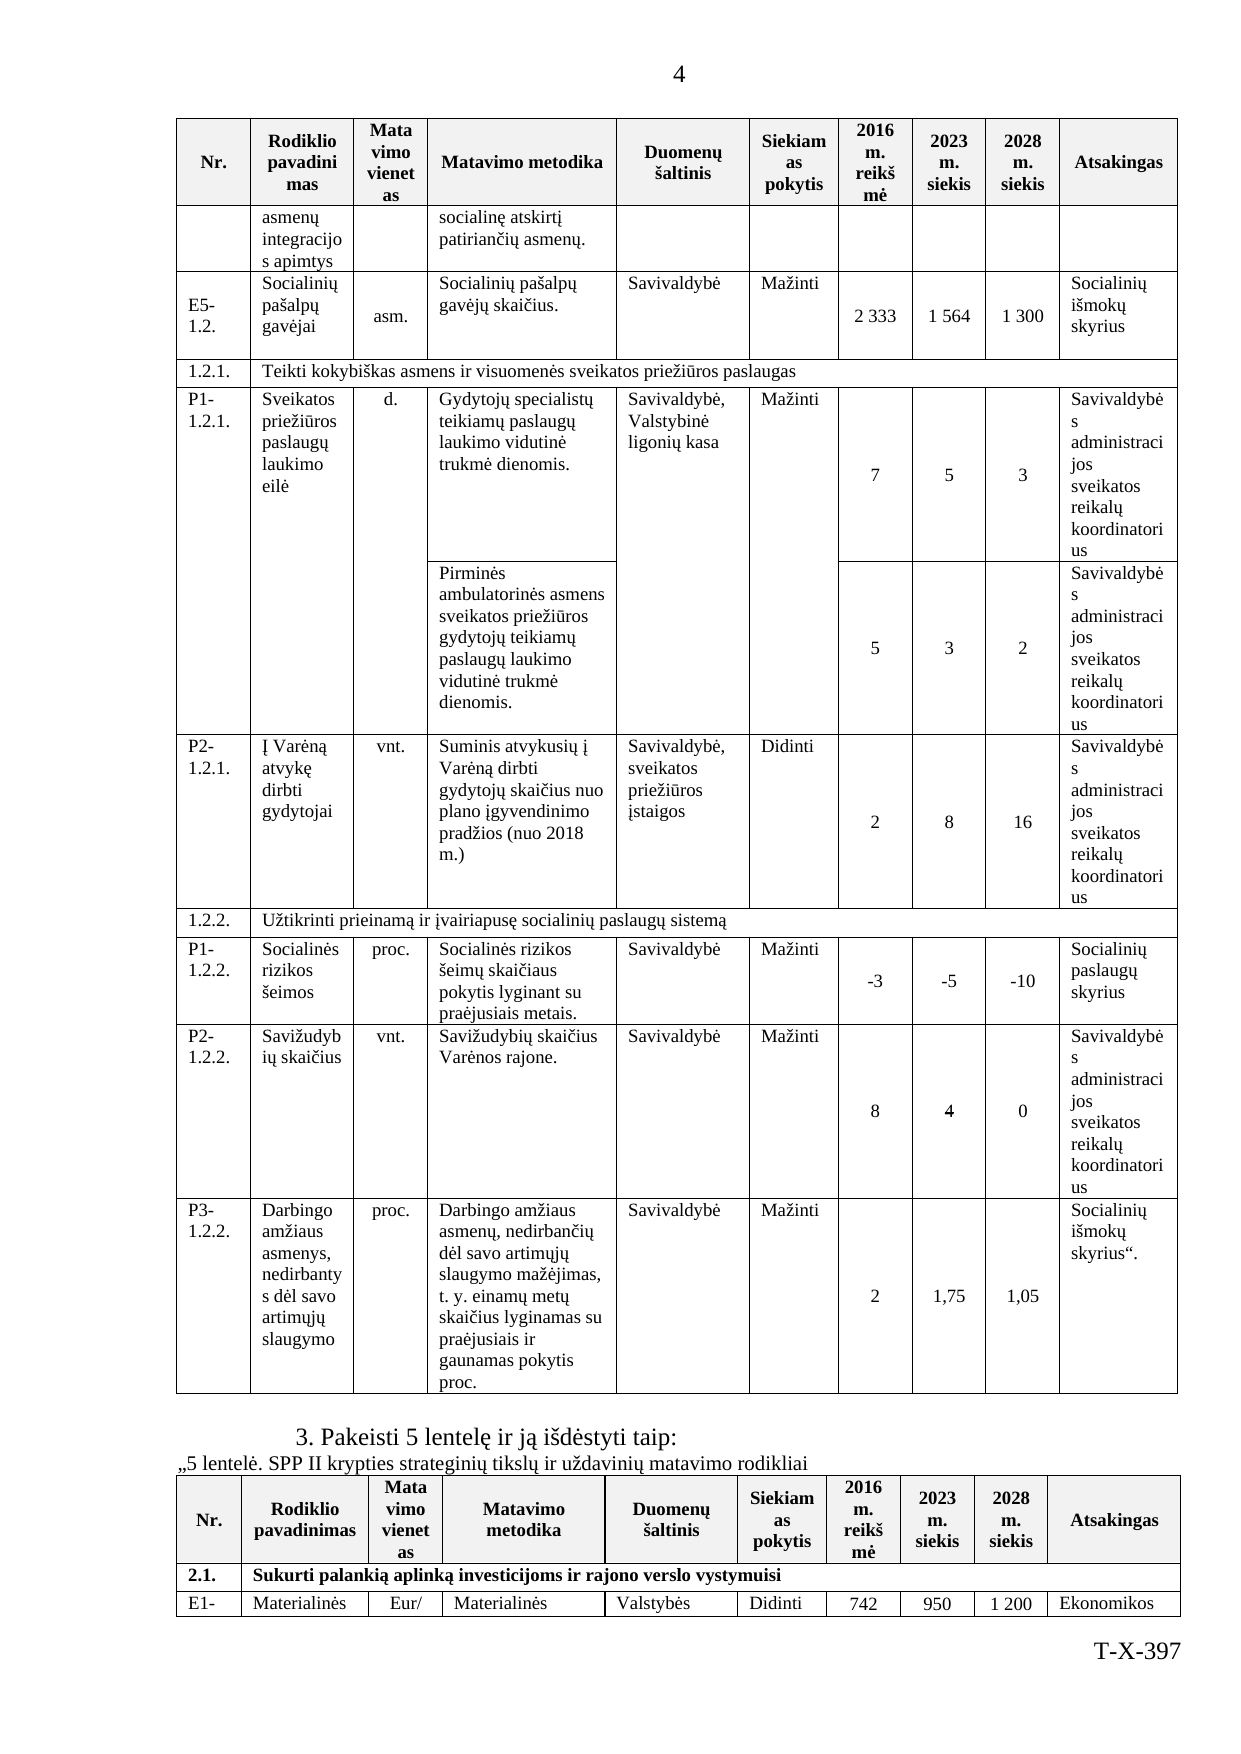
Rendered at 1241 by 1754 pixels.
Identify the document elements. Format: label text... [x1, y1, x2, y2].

table_cell Savivaldybės administracijos sveikatos reikalų koordinatorius [1060, 562, 1177, 734]
table_header Atsakingas [1060, 119, 1177, 205]
table_cell 1 200 [975, 1592, 1047, 1616]
table_cell socialinę atskirtį patiriančių asmenų. [428, 206, 616, 271]
table_cell P2-1.2.2. [177, 1025, 250, 1197]
table_cell Darbingo amžiaus asmenys, nedirbantys dėl savo artimųjų slaugymo [251, 1199, 353, 1392]
table_cell Savivaldybė [617, 1025, 749, 1197]
table_header 2023 m. siekis [901, 1476, 974, 1562]
table_cell 3 [913, 562, 985, 734]
table_cell -10 [986, 938, 1059, 1024]
table_cell Didinti [738, 1592, 826, 1616]
table_cell Socialinių pašalpų gavėjų skaičius. [428, 272, 616, 358]
table_cell Mažinti [750, 272, 838, 358]
table_cell Savivaldybė, Valstybinė ligonių kasa [617, 388, 749, 734]
table_header 2028 m. siekis [986, 119, 1059, 205]
table_cell Savivaldybės administracijos sveikatos reikalų koordinatorius [1060, 1025, 1177, 1197]
table_cell [913, 206, 985, 271]
table_cell Savivaldybės administracijos sveikatos reikalų koordinatorius [1060, 735, 1177, 908]
table_header Rodiklio pavadinimas [251, 119, 353, 205]
table_cell 1 564 [913, 272, 985, 358]
table_header Nr. [177, 119, 250, 205]
table_header 2016 m. reikšmė [839, 119, 912, 205]
table_cell Ekonomikos [1048, 1592, 1180, 1616]
table_cell 2 [839, 1199, 912, 1392]
table_cell E1- [177, 1592, 241, 1616]
table_cell 4 [913, 1025, 985, 1197]
table_cell Mažinti [750, 1025, 838, 1197]
table_cell Sukurti palankią aplinką investicijoms ir rajono verslo vystymuisi [242, 1564, 1180, 1591]
table_cell 5 [839, 562, 912, 734]
table_cell P1-1.2.2. [177, 938, 250, 1024]
table_cell Socialinių išmokų skyrius“. [1060, 1199, 1177, 1392]
table_cell Darbingo amžiaus asmenų, nedirbančių dėl savo artimųjų slaugymo mažėjimas, t. y. einamų metų skaičius lyginamas su praėjusiais ir gaunamas pokytis proc. [428, 1199, 616, 1392]
table_cell 8 [839, 1025, 912, 1197]
table_cell Socialinių išmokų skyrius [1060, 272, 1177, 358]
table_cell -3 [839, 938, 912, 1024]
table_cell Mažinti [750, 1199, 838, 1392]
table_header Matavimo metodika [443, 1476, 604, 1562]
table_cell Mažinti [750, 938, 838, 1024]
table_cell [1060, 206, 1177, 271]
table_cell 1.2.1. [177, 360, 250, 387]
table_cell E5-1.2. [177, 272, 250, 358]
table_cell Socialinės rizikos šeimų skaičiaus pokytis lyginant su praėjusiais metais. [428, 938, 616, 1024]
table_cell 1,05 [986, 1199, 1059, 1392]
table_cell Savivaldybė [617, 1199, 749, 1392]
table_cell -5 [913, 938, 985, 1024]
table_cell Užtikrinti prieinamą ir įvairiapusę socialinių paslaugų sistemą [251, 909, 1177, 937]
table_header Atsakingas [1048, 1476, 1180, 1562]
table_header Duomenų šaltinis [606, 1476, 737, 1562]
table_cell 742 [827, 1592, 900, 1616]
table_cell Pirminės ambulatorinės asmens sveikatos priežiūros gydytojų teikiamų paslaugų laukimo vidutinė trukmė dienomis. [428, 562, 616, 734]
table_cell Socialinių paslaugų skyrius [1060, 938, 1177, 1024]
table_cell 7 [839, 388, 912, 561]
table_cell P1-1.2.1. [177, 388, 250, 734]
table_cell Socialinių pašalpų gavėjai [251, 272, 353, 358]
table_cell asmenų integracijos apimtys [251, 206, 353, 271]
table_cell vnt. [354, 1025, 427, 1197]
table_cell Mažinti [750, 388, 838, 734]
table_cell 950 [901, 1592, 974, 1616]
table_cell Materialinės [443, 1592, 604, 1616]
table_cell Suminis atvykusių į Varėną dirbti gydytojų skaičius nuo plano įgyvendinimo pradžios (nuo 2018 m.) [428, 735, 616, 908]
table_cell 16 [986, 735, 1059, 908]
table_cell asm. [354, 272, 427, 358]
table_header Matavimo vienetas [369, 1476, 442, 1562]
table_cell Savivaldybė [617, 938, 749, 1024]
table_cell 3 [986, 388, 1059, 561]
table_cell proc. [354, 1199, 427, 1392]
table_header 2016 m. reikšmė [827, 1476, 900, 1562]
table_cell P2-1.2.1. [177, 735, 250, 908]
text 3. Pakeisti 5 lentelę ir ją išdėstyti taip: [295, 1422, 1181, 1451]
table_cell [354, 206, 427, 271]
table_cell Eur/ [369, 1592, 442, 1616]
table_cell Savivaldybė, sveikatos priežiūros įstaigos [617, 735, 749, 908]
table_header Siekiamas pokytis [738, 1476, 826, 1562]
table_header Siekiamas pokytis [750, 119, 838, 205]
table_cell [986, 206, 1059, 271]
table_cell Savivaldybės administracijos sveikatos reikalų koordinatorius [1060, 388, 1177, 561]
table_header 2028 m. siekis [975, 1476, 1047, 1562]
table_cell Teikti kokybiškas asmens ir visuomenės sveikatos priežiūros paslaugas [251, 360, 1177, 387]
text „5 lentelė. SPP II krypties strateginių tikslų ir uždavinių matavimo rodikliai [177, 1451, 1181, 1475]
table_cell 1.2.2. [177, 909, 250, 937]
table_header Duomenų šaltinis [617, 119, 749, 205]
table_cell Sveikatos priežiūros paslaugų laukimo eilė [251, 388, 353, 734]
table_cell 0 [986, 1025, 1059, 1197]
table_cell Valstybės [606, 1592, 737, 1616]
table_cell 2 333 [839, 272, 912, 358]
table_cell 1,75 [913, 1199, 985, 1392]
table_cell vnt. [354, 735, 427, 908]
table_cell d. [354, 388, 427, 734]
table_cell Savivaldybė [617, 272, 749, 358]
table_cell [839, 206, 912, 271]
table_cell Socialinės rizikos šeimos [251, 938, 353, 1024]
table_cell [750, 206, 838, 271]
table_cell [617, 206, 749, 271]
table_cell 8 [913, 735, 985, 908]
table_cell Materialinės [242, 1592, 368, 1616]
table_cell 1 300 [986, 272, 1059, 358]
table_cell [177, 206, 250, 271]
table_header 2023 m. siekis [913, 119, 985, 205]
table_cell 2 [839, 735, 912, 908]
table_header Nr. [177, 1476, 241, 1562]
table_header Rodiklio pavadinimas [242, 1476, 368, 1562]
table_cell Savižudybių skaičius Varėnos rajone. [428, 1025, 616, 1197]
table_cell Į Varėną atvykę dirbti gydytojai [251, 735, 353, 908]
table_cell proc. [354, 938, 427, 1024]
table_cell Gydytojų specialistų teikiamų paslaugų laukimo vidutinė trukmė dienomis. [428, 388, 616, 561]
table_cell 2.1. [177, 1564, 241, 1591]
table_cell Didinti [750, 735, 838, 908]
table_cell 5 [913, 388, 985, 561]
table_header Matavimo metodika [428, 119, 616, 205]
table_cell Savižudybių skaičius [251, 1025, 353, 1197]
table_cell 2 [986, 562, 1059, 734]
table_cell P3-1.2.2. [177, 1199, 250, 1392]
table_header Matavimo vienetas [354, 119, 427, 205]
